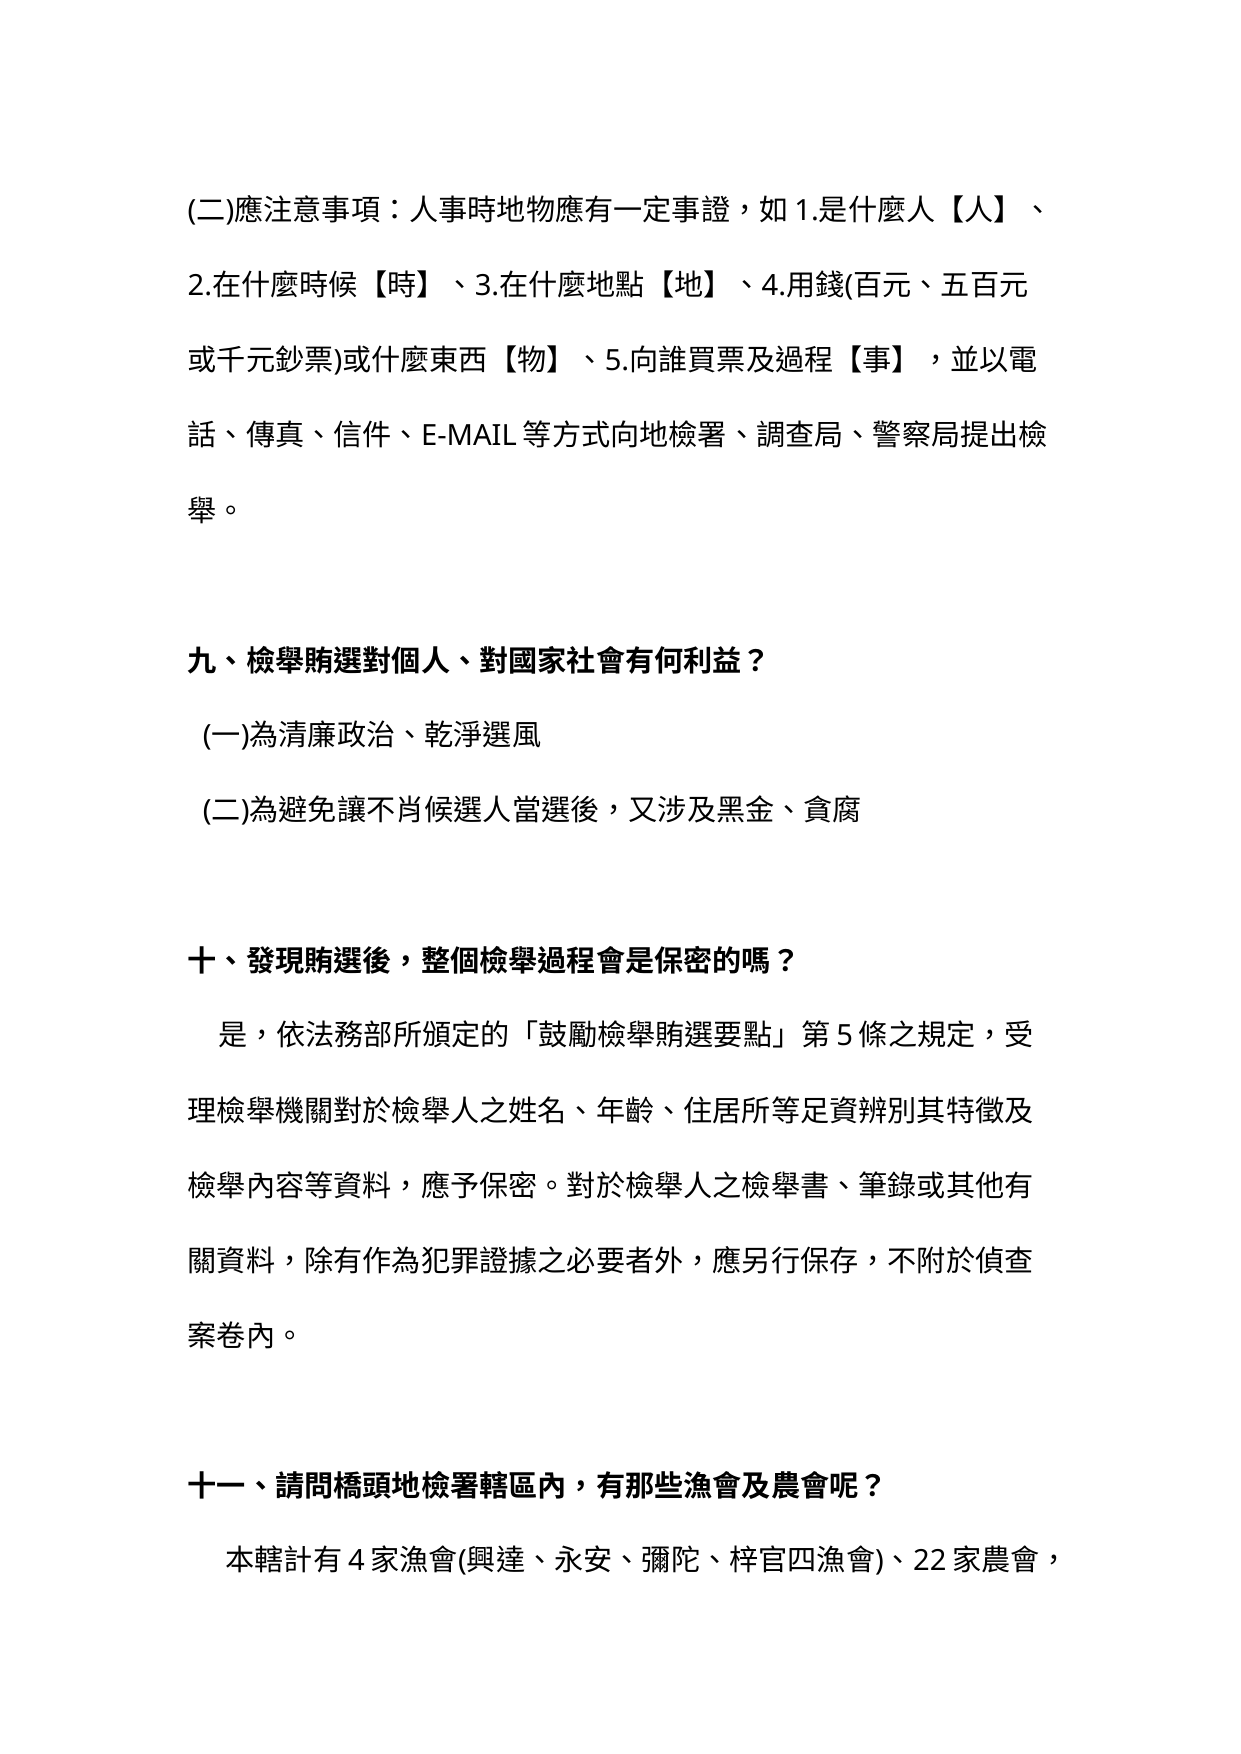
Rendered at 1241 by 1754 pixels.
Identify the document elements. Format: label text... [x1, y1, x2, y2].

text (二)為避免讓不肖候選人當選後，又涉及黑金、貪腐 [187, 764, 1053, 839]
text 是，依法務部所頒定的「鼓勵檢舉賄選要點」第5條之規定，受理檢舉機關對於檢舉人之姓名、年齡、住居所等足資辨別其特徵及檢舉內容等資料，應予保密。對於檢舉人之檢舉書、筆錄或其他有關資料，除有作為犯罪證據之必要者外，應另行保存，不附於偵查案卷內。 [187, 989, 1053, 1364]
text 十一、請問橋頭地檢署轄區內，有那些漁會及農會呢？ [187, 1439, 1053, 1514]
text 本轄計有4家漁會(興達、永安、彌陀、梓官四漁會)、22家農會，如高雄市、大社、大樹、仁武、岡山、阿蓮、美濃、旗山等，但本轄有左營、楠梓所以高雄地區農會與高雄地檢署共同管轄。 [187, 1514, 1053, 1589]
text 十、發現賄選後，整個檢舉過程會是保密的嗎？ [187, 914, 1053, 989]
text 九、檢舉賄選對個人、對國家社會有何利益？ [187, 614, 1053, 689]
text (一)為清廉政治、乾淨選風 [187, 689, 1053, 764]
text (二)應注意事項：人事時地物應有一定事證，如1.是什麼人【人】、2.在什麼時候【時】、3.在什麼地點【地】、4.用錢(百元、五百元或千元鈔票)或什麼東西【物】、5.向誰買票及過程【事】，並以電話、傳真、信件、E-MAIL等方式向地檢署、調查局、警察局提出檢舉。 [187, 164, 1053, 539]
